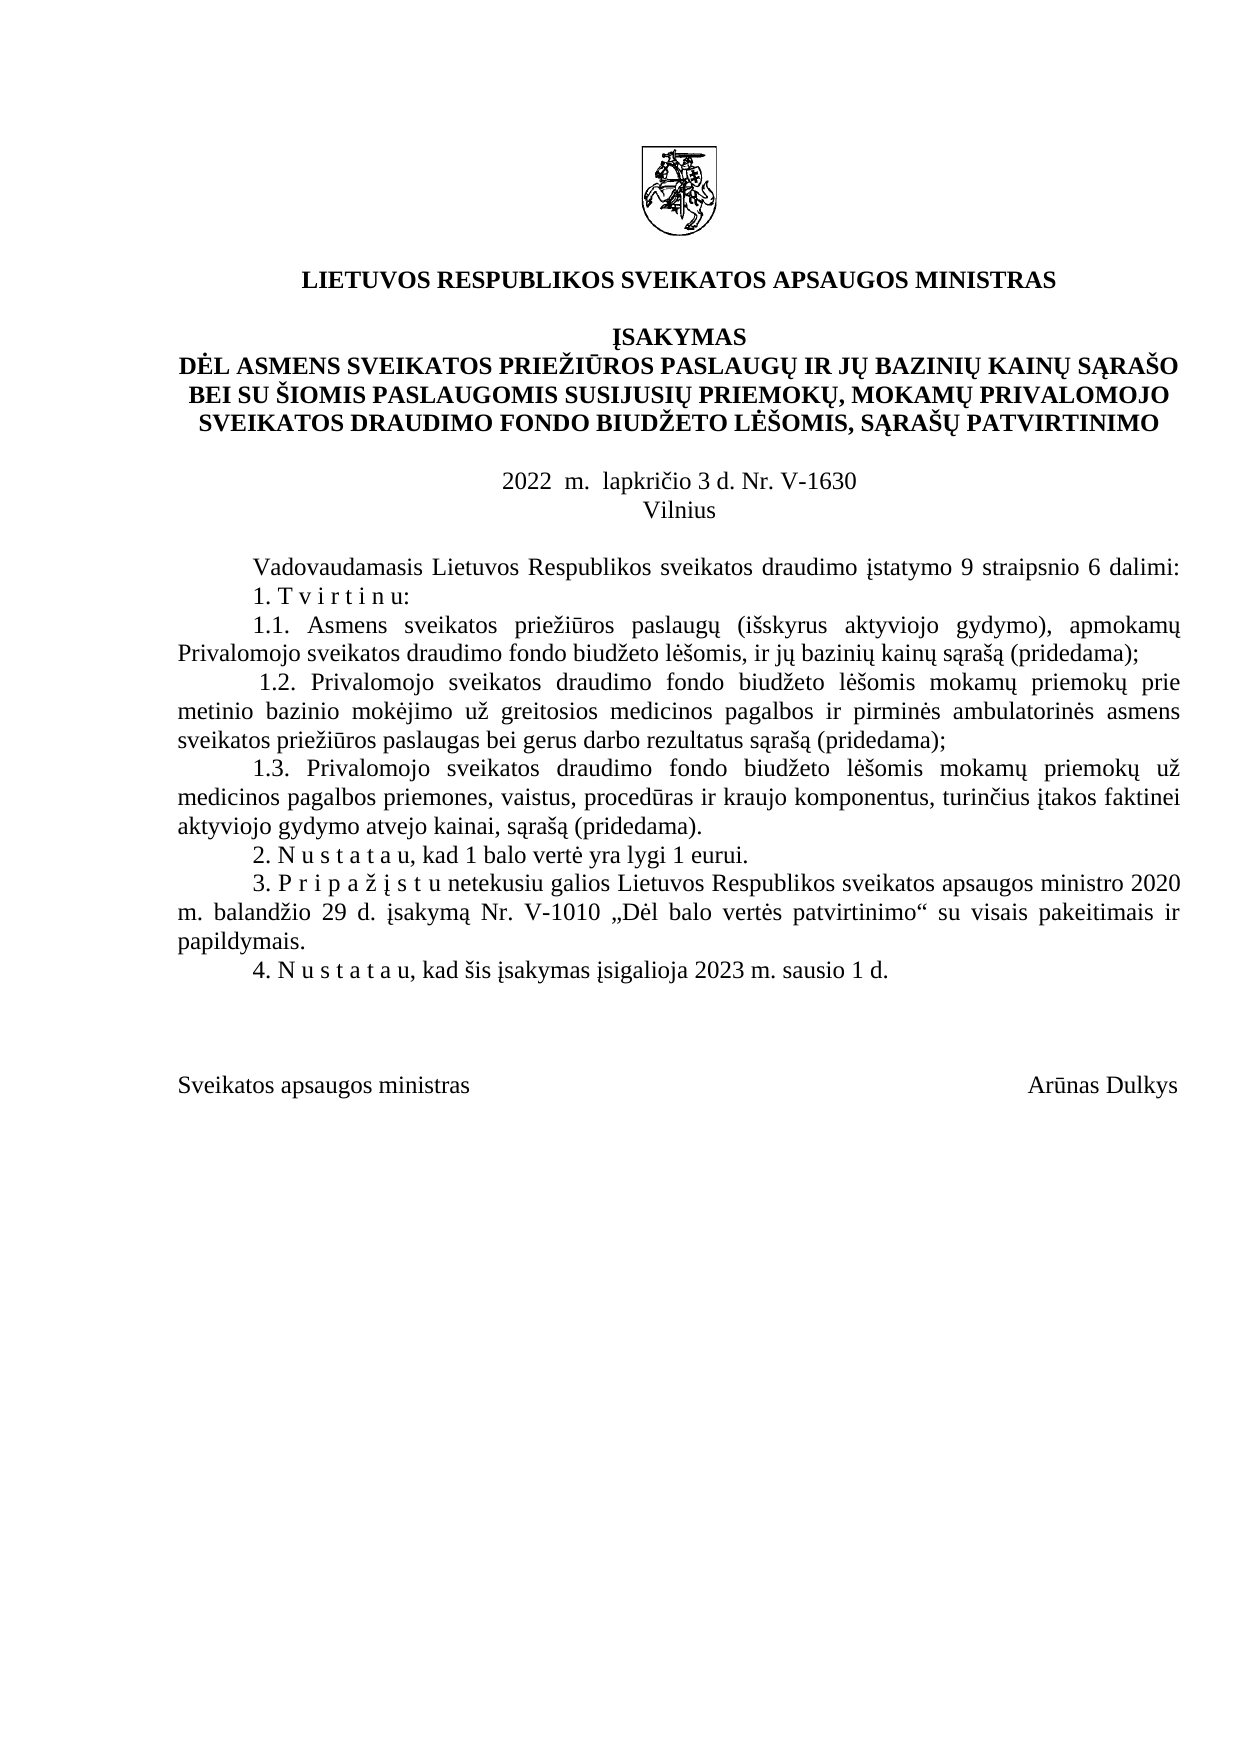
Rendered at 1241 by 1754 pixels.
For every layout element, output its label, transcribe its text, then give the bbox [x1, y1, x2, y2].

text DĖL ASMENS SVEIKATOS PRIEŽIŪROS PASLAUGŲ IR JŲ BAZINIŲ KAINŲ SĄRAŠO BEI SU ŠIOMIS PASLAUGOMIS SUSIJUSIŲ PRIEMOKŲ, MOKAMŲ PRIVALOMOJO SVEIKATOS DRAUDIMO FONDO BIUDŽETO LĖŠOMIS, SĄRAŠŲ PATVIRTINIMO [177, 351, 1181, 437]
text ĮSAKYMAS [177, 322, 1181, 351]
text 1.1. Asmens sveikatos priežiūros paslaugų (išskyrus aktyviojo gydymo), apmokamų Privalomojo sveikatos draudimo fondo biudžeto lėšomis, ir jų bazinių kainų sąrašą (pridedama); [177, 610, 1181, 667]
text 4. N u s t a t a u, kad šis įsakymas įsigalioja 2023 m. sausio 1 d. [252, 955, 1181, 983]
text LIETUVOS RESPUBLIKOS SVEIKATOS APSAUGOS MINISTRAS [177, 265, 1181, 293]
text 2. N u s t a t a u, kad 1 balo vertė yra lygi 1 eurui. [177, 840, 1181, 868]
text Sveikatos apsaugos ministras Arūnas Dulkys [177, 1070, 1181, 1098]
text 1.3. Privalomojo sveikatos draudimo fondo biudžeto lėšomis mokamų priemokų už medicinos pagalbos priemones, vaistus, procedūras ir kraujo komponentus, turinčius įtakos faktinei aktyviojo gydymo atvejo kainai, sąrašą (pridedama). [177, 753, 1181, 840]
text 1.2. Privalomojo sveikatos draudimo fondo biudžeto lėšomis mokamų priemokų prie metinio bazinio mokėjimo už greitosios medicinos pagalbos ir pirminės ambulatorinės asmens sveikatos priežiūros paslaugas bei gerus darbo rezultatus sąrašą (pridedama); [177, 667, 1181, 753]
text Vadovaudamasis Lietuvos Respublikos sveikatos draudimo įstatymo 9 straipsnio 6 dalimi: 1. T v i r t i n u: [252, 552, 1181, 610]
text 2022 m. lapkričio 3 d. Nr. V-1630 [177, 466, 1181, 495]
text Vilnius [177, 495, 1181, 523]
text 3. P r i p a ž į s t u netekusiu galios Lietuvos Respublikos sveikatos apsaugos ministro 2020 m. balandžio 29 d. įsakymą Nr. V-1010 „Dėl balo vertės patvirtinimo“ su visais pakeitimais ir papildymais. [177, 868, 1181, 955]
